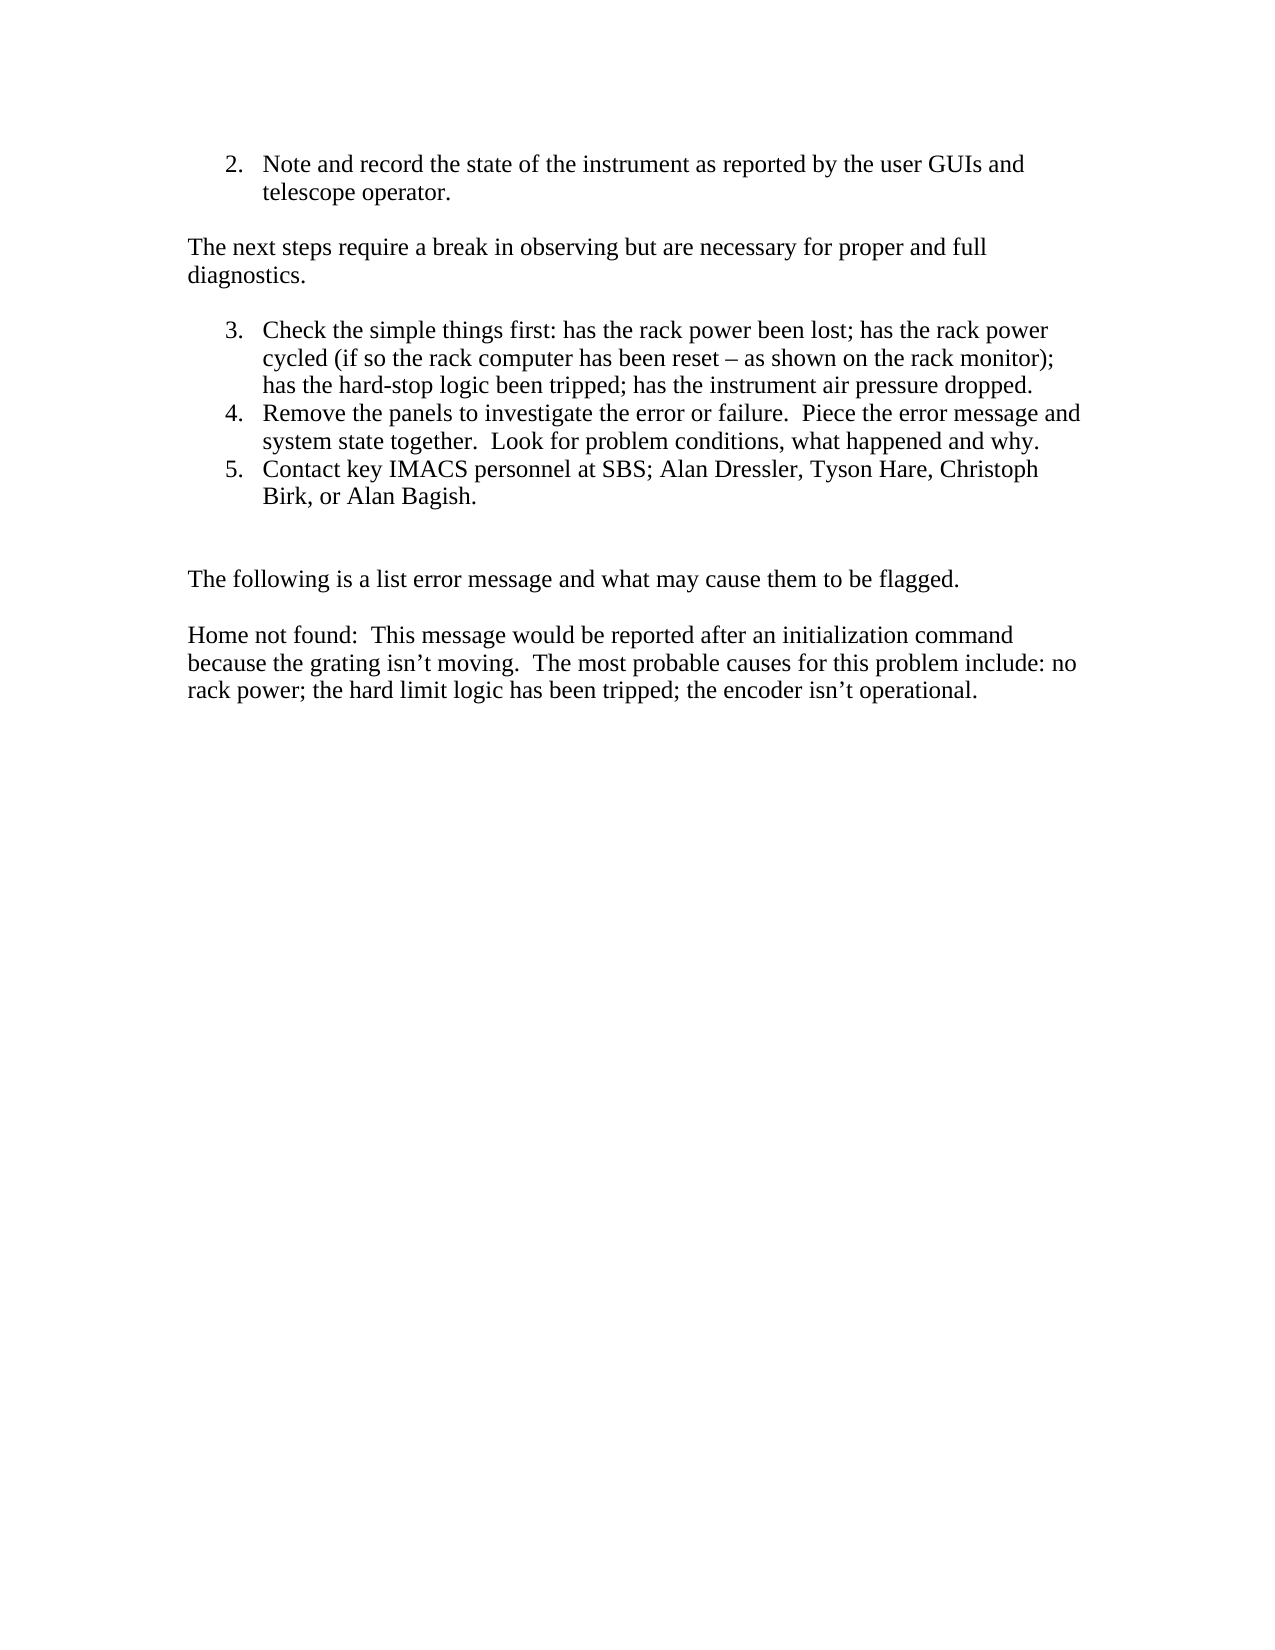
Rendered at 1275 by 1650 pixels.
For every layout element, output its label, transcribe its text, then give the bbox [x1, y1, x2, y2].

text The following is a list error message and what may cause them to be flagged. [187, 566, 1087, 593]
list Note and record the state of the instrument as reported by the user GUIs and telescope operator. [225, 150, 1087, 205]
text The next steps require a break in observing but are necessary for proper and full diagnostics. [187, 233, 1087, 288]
text Home not found: This message would be reported after an initialization command because the grating isn’t moving. The most probable causes for this problem include: no rack power; the hard limit logic has been tripped; the encoder isn’t operational. [187, 621, 1087, 704]
list Contact key IMACS personnel at SBS; Alan Dressler, Tyson Hare, Christoph Birk, or Alan Bagish. [225, 455, 1087, 510]
list Remove the panels to investigate the error or failure. Piece the error message and system state together. Look for problem conditions, what happened and why. [225, 399, 1087, 455]
list Check the simple things first: has the rack power been lost; has the rack power cycled (if so the rack computer has been reset – as shown on the rack monitor); has the hard-stop logic been tripped; has the instrument air pressure dropped. [225, 316, 1087, 399]
